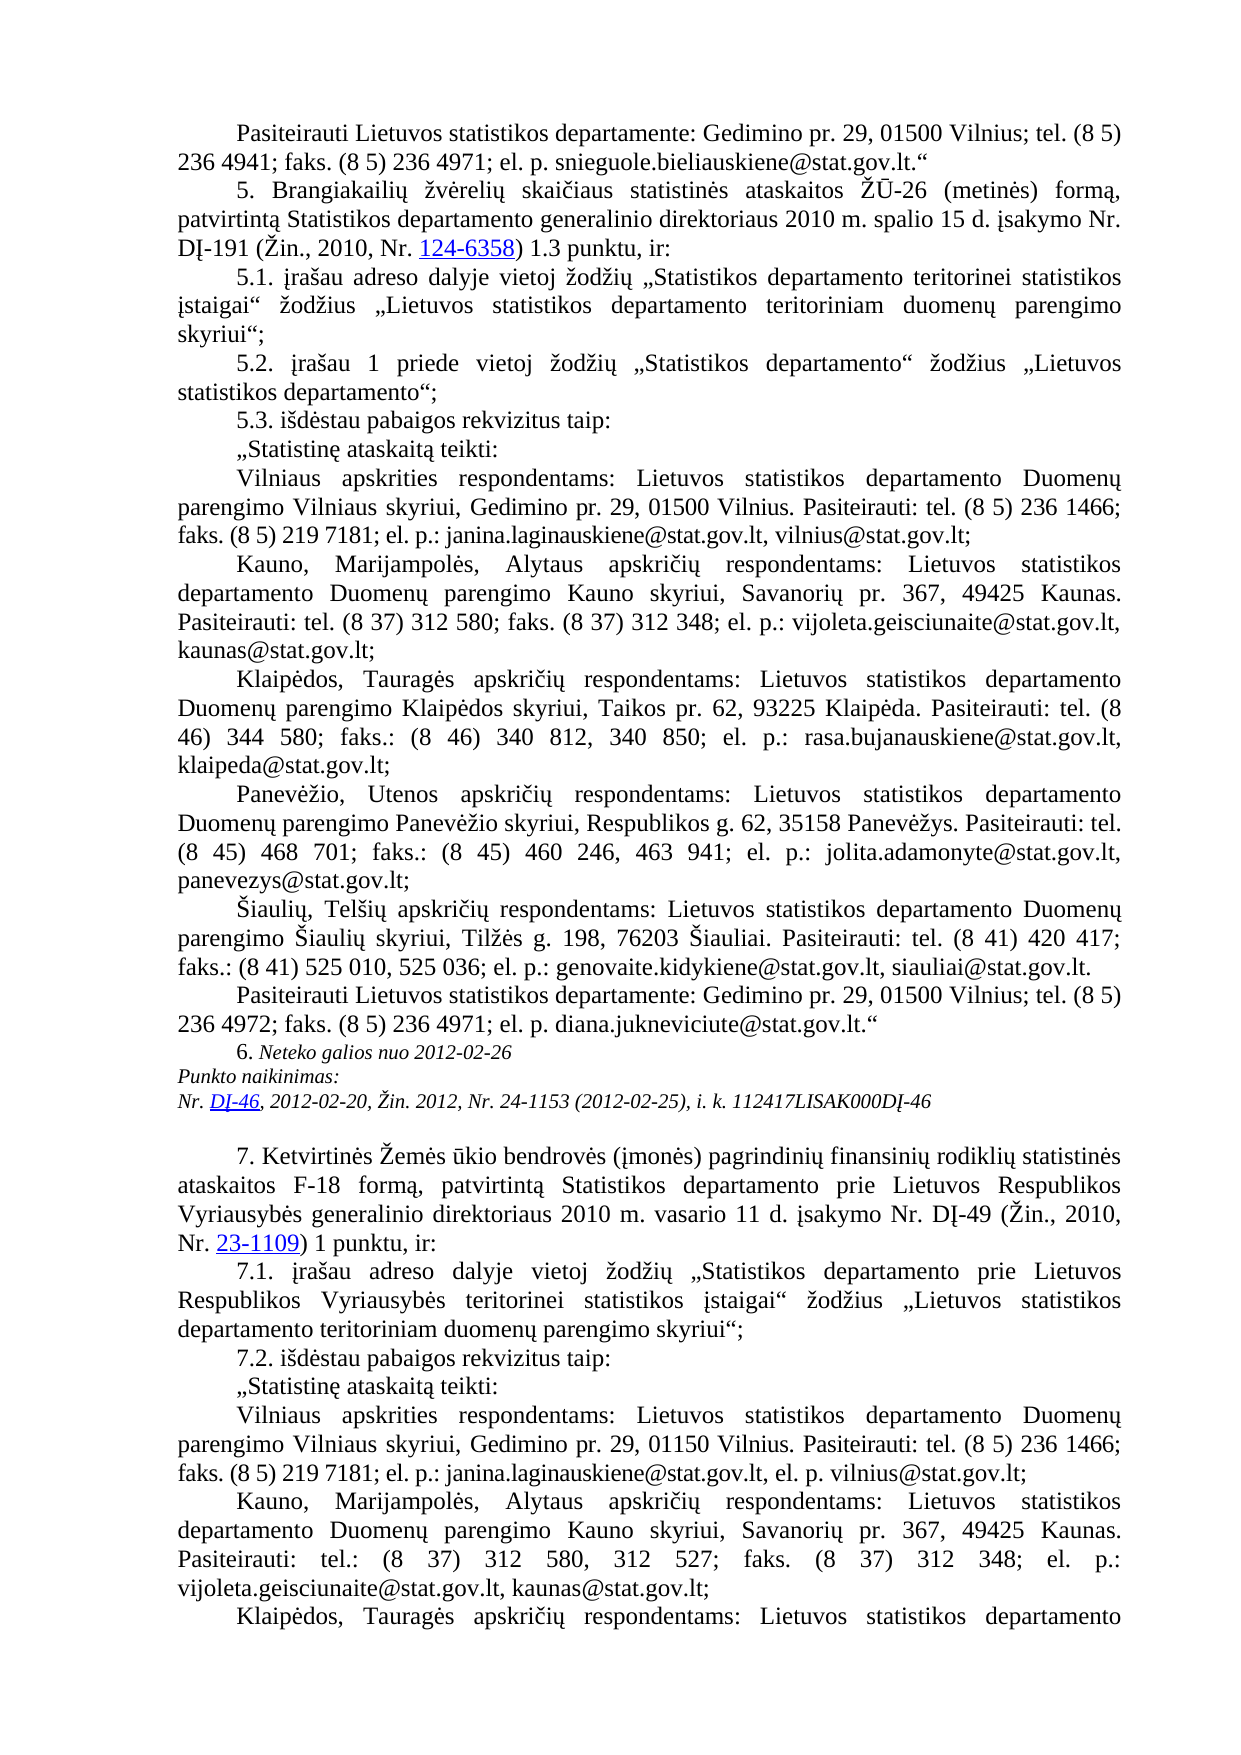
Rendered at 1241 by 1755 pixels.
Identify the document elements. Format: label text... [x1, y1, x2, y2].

text 7.2. išdėstau pabaigos rekvizitus taip: [177, 1343, 1122, 1371]
text Kauno, Marijampolės, Alytaus apskričių respondentams: Lietuvos statistikos departamento Duomenų parengimo Kauno skyriui, Savanorių pr. 367, 49425 Kaunas. Pasiteirauti: tel. (8 37) 312 580; faks. (8 37) 312 348; el. p.: vijoleta.geisciunaite@stat.gov.lt, kaunas@stat.gov.lt; [177, 549, 1122, 664]
text Kauno, Marijampolės, Alytaus apskričių respondentams: Lietuvos statistikos departamento Duomenų parengimo Kauno skyriui, Savanorių pr. 367, 49425 Kaunas. Pasiteirauti: tel.: (8 37) 312 580, 312 527; faks. (8 37) 312 348; el. p.: vijoleta.geisciunaite@stat.gov.lt, kaunas@stat.gov.lt; [177, 1486, 1122, 1601]
text 5.2. įrašau 1 priede vietoj žodžių „Statistikos departamento“ žodžius „Lietuvos statistikos departamento“; [177, 348, 1122, 406]
text „Statistinę ataskaitą teikti: [177, 434, 1122, 463]
text Punkto naikinimas: [177, 1064, 1122, 1088]
text Vilniaus apskrities respondentams: Lietuvos statistikos departamento Duomenų parengimo Vilniaus skyriui, Gedimino pr. 29, 01150 Vilnius. Pasiteirauti: tel. (8 5) 236 1466; faks. (8 5) 219 7181; el. p.: janina.laginauskiene@stat.gov.lt, el. p. vilnius@stat.gov.lt; [177, 1400, 1122, 1486]
text 5.3. išdėstau pabaigos rekvizitus taip: [177, 406, 1122, 434]
text Klaipėdos, Tauragės apskričių respondentams: Lietuvos statistikos departamento [177, 1601, 1122, 1630]
text Pasiteirauti Lietuvos statistikos departamente: Gedimino pr. 29, 01500 Vilnius; tel. (8 5) 236 4941; faks. (8 5) 236 4971; el. p. snieguole.bieliauskiene@stat.gov.lt.“ [177, 118, 1122, 176]
text 6. Neteko galios nuo 2012-02-26 [177, 1038, 1122, 1064]
text 5. Brangiakailių žvėrelių skaičiaus statistinės ataskaitos ŽŪ-26 (metinės) formą, patvirtintą Statistikos departamento generalinio direktoriaus 2010 m. spalio 15 d. įsakymo Nr. DĮ-191 (Žin., 2010, Nr. 124-6358) 1.3 punktu, ir: [177, 176, 1122, 262]
text Klaipėdos, Tauragės apskričių respondentams: Lietuvos statistikos departamento Duomenų parengimo Klaipėdos skyriui, Taikos pr. 62, 93225 Klaipėda. Pasiteirauti: tel. (8 46) 344 580; faks.: (8 46) 340 812, 340 850; el. p.: rasa.bujanauskiene@stat.gov.lt, klaipeda@stat.gov.lt; [177, 664, 1122, 779]
text „Statistinę ataskaitą teikti: [177, 1371, 1122, 1400]
text 7. Ketvirtinės Žemės ūkio bendrovės (įmonės) pagrindinių finansinių rodiklių statistinės ataskaitos F-18 formą, patvirtintą Statistikos departamento prie Lietuvos Respublikos Vyriausybės generalinio direktoriaus 2010 m. vasario 11 d. įsakymo Nr. DĮ-49 (Žin., 2010, Nr. 23-1109) 1 punktu, ir: [177, 1141, 1122, 1256]
text Šiaulių, Telšių apskričių respondentams: Lietuvos statistikos departamento Duomenų parengimo Šiaulių skyriui, Tilžės g. 198, 76203 Šiauliai. Pasiteirauti: tel. (8 41) 420 417; faks.: (8 41) 525 010, 525 036; el. p.: genovaite.kidykiene@stat.gov.lt, siauliai@stat.gov.lt. [177, 894, 1122, 981]
text Nr. DĮ-46, 2012-02-20, Žin. 2012, Nr. 24-1153 (2012-02-25), i. k. 112417LISAK000DĮ-46 [177, 1088, 1122, 1113]
text 7.1. įrašau adreso dalyje vietoj žodžių „Statistikos departamento prie Lietuvos Respublikos Vyriausybės teritorinei statistikos įstaigai“ žodžius „Lietuvos statistikos departamento teritoriniam duomenų parengimo skyriui“; [177, 1256, 1122, 1343]
text Panevėžio, Utenos apskričių respondentams: Lietuvos statistikos departamento Duomenų parengimo Panevėžio skyriui, Respublikos g. 62, 35158 Panevėžys. Pasiteirauti: tel. (8 45) 468 701; faks.: (8 45) 460 246, 463 941; el. p.: jolita.adamonyte@stat.gov.lt, panevezys@stat.gov.lt; [177, 779, 1122, 894]
text Pasiteirauti Lietuvos statistikos departamente: Gedimino pr. 29, 01500 Vilnius; tel. (8 5) 236 4972; faks. (8 5) 236 4971; el. p. diana.jukneviciute@stat.gov.lt.“ [177, 981, 1122, 1038]
text 5.1. įrašau adreso dalyje vietoj žodžių „Statistikos departamento teritorinei statistikos įstaigai“ žodžius „Lietuvos statistikos departamento teritoriniam duomenų parengimo skyriui“; [177, 262, 1122, 348]
text Vilniaus apskrities respondentams: Lietuvos statistikos departamento Duomenų parengimo Vilniaus skyriui, Gedimino pr. 29, 01500 Vilnius. Pasiteirauti: tel. (8 5) 236 1466; faks. (8 5) 219 7181; el. p.: janina.laginauskiene@stat.gov.lt, vilnius@stat.gov.lt; [177, 463, 1122, 549]
